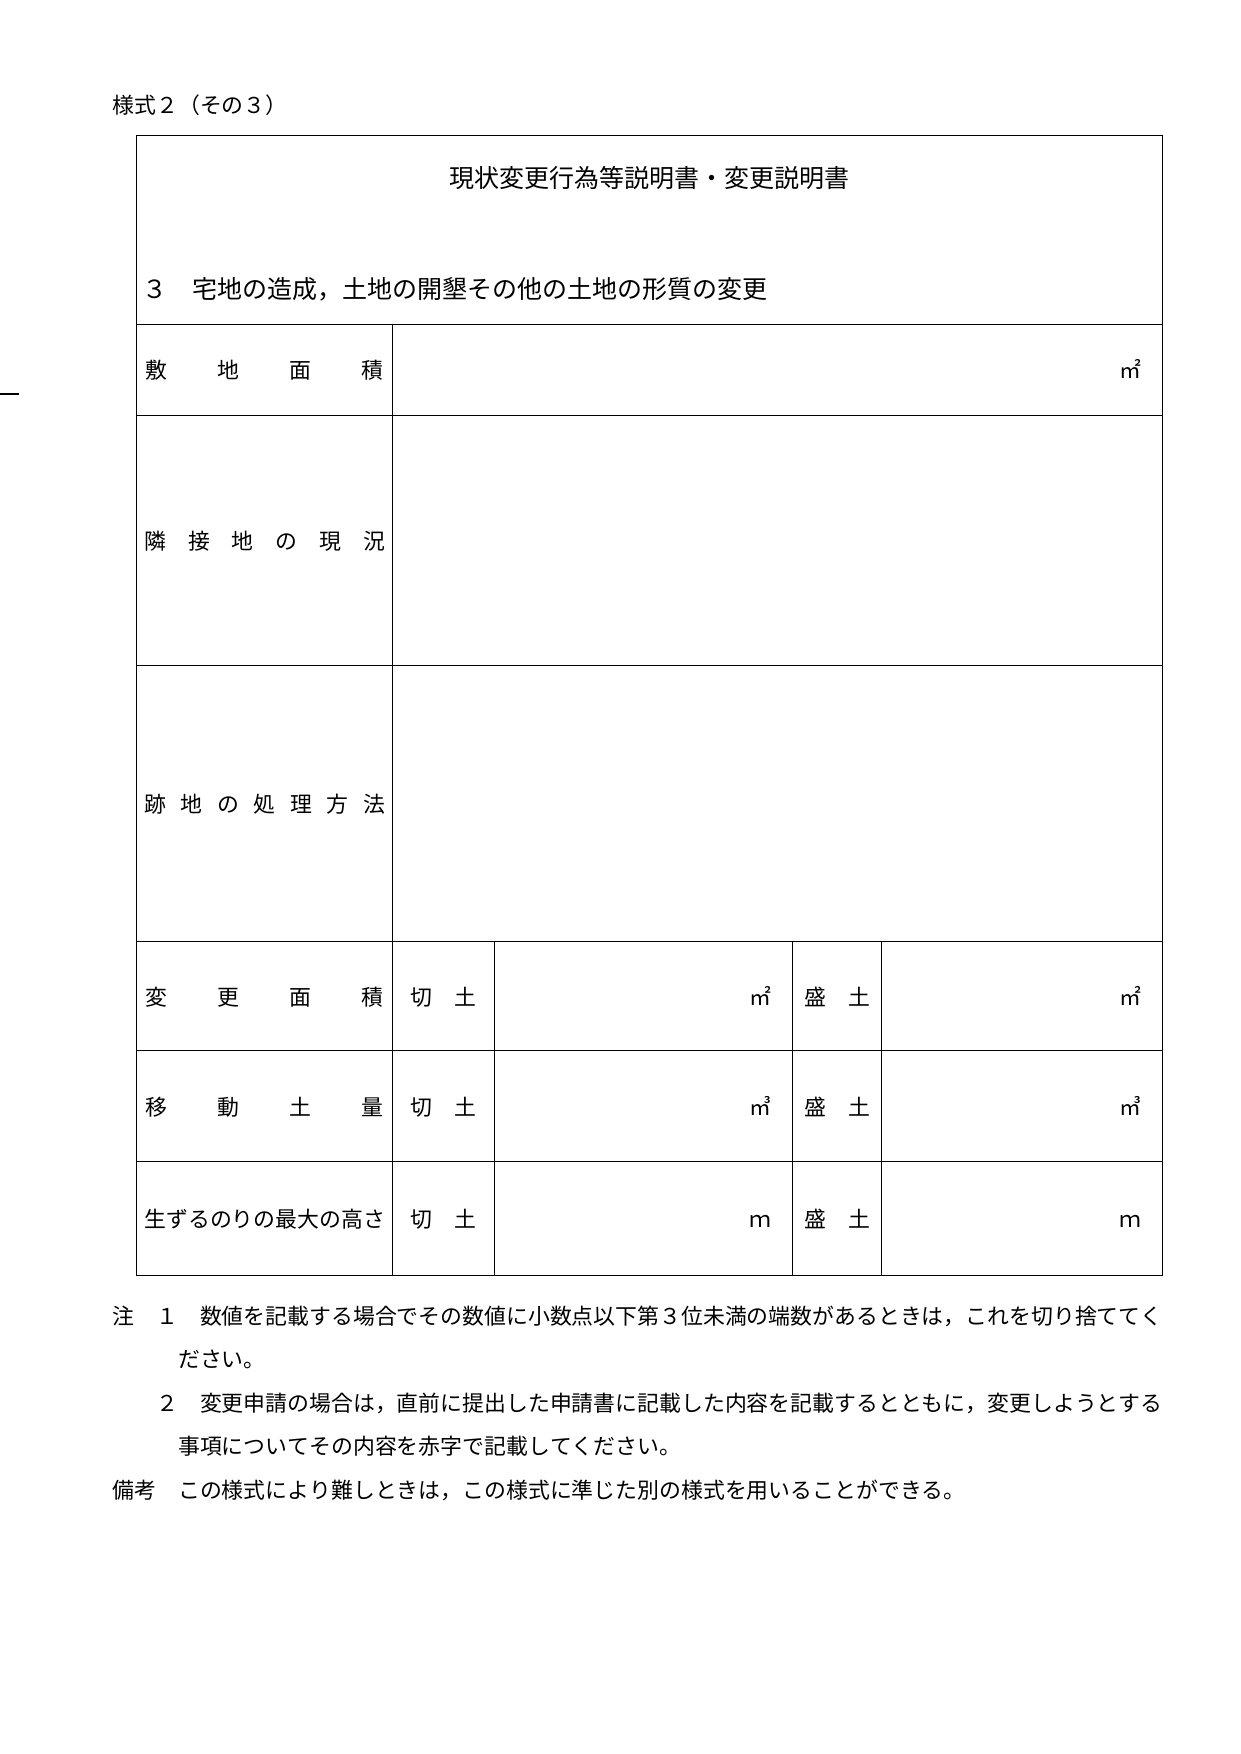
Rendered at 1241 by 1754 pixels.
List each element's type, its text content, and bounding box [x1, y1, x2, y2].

table_cell [393, 666, 1162, 941]
table_cell 切 土 [393, 1162, 494, 1275]
table_cell [393, 416, 1162, 665]
table_cell 切 土 [393, 1051, 494, 1161]
table_cell [393, 325, 1099, 415]
text 備考 この様式により難しときは，この様式に準じた別の様式を用いることができる。 [112, 1473, 1163, 1504]
table_cell 跡地の処理方法 [137, 666, 392, 941]
text 注 １ 数値を記載する場合でその数値に小数点以下第３位未満の端数があるときは，これを切り捨ててく [112, 1299, 1163, 1331]
table_cell [882, 942, 1099, 1050]
table_cell 移 動 土 量 [137, 1051, 392, 1161]
table_cell ㎥ [1099, 1051, 1162, 1161]
table_header 現状変更行為等説明書・変更説明書 ３ 宅地の造成，土地の開墾その他の土地の形質の変更 [137, 136, 1162, 324]
table_cell [495, 1162, 728, 1275]
text 事項についてその内容を赤字で記載してください。 [112, 1429, 1163, 1461]
table_cell [495, 942, 728, 1050]
text ださい。 [112, 1342, 1163, 1374]
table_cell [495, 1051, 728, 1161]
table_cell ㎡ [1099, 325, 1162, 415]
table_cell ㎥ [728, 1051, 792, 1161]
table_cell 盛 土 [793, 1162, 881, 1275]
table_cell 盛 土 [793, 1051, 881, 1161]
table_cell 隣 接 地 の 現 況 [137, 416, 392, 665]
table_cell 敷 地 面 積 [137, 325, 392, 415]
text 様式２（その３） [112, 88, 1163, 120]
table_cell 変 更 面 積 [137, 942, 392, 1050]
table_cell [882, 1162, 1099, 1275]
text ２ 変更申請の場合は，直前に提出した申請書に記載した内容を記載するとともに，変更しようとする [112, 1386, 1163, 1418]
table_cell [882, 1051, 1099, 1161]
table_cell 生ずるのりの最大の高さ [137, 1162, 392, 1275]
table_cell ｍ [1099, 1162, 1162, 1275]
table_cell 切 土 [393, 942, 494, 1050]
table_cell 盛 土 [793, 942, 881, 1050]
table_cell ㎡ [728, 942, 792, 1050]
table_cell ㎡ [1099, 942, 1162, 1050]
table_cell ｍ [728, 1162, 792, 1275]
